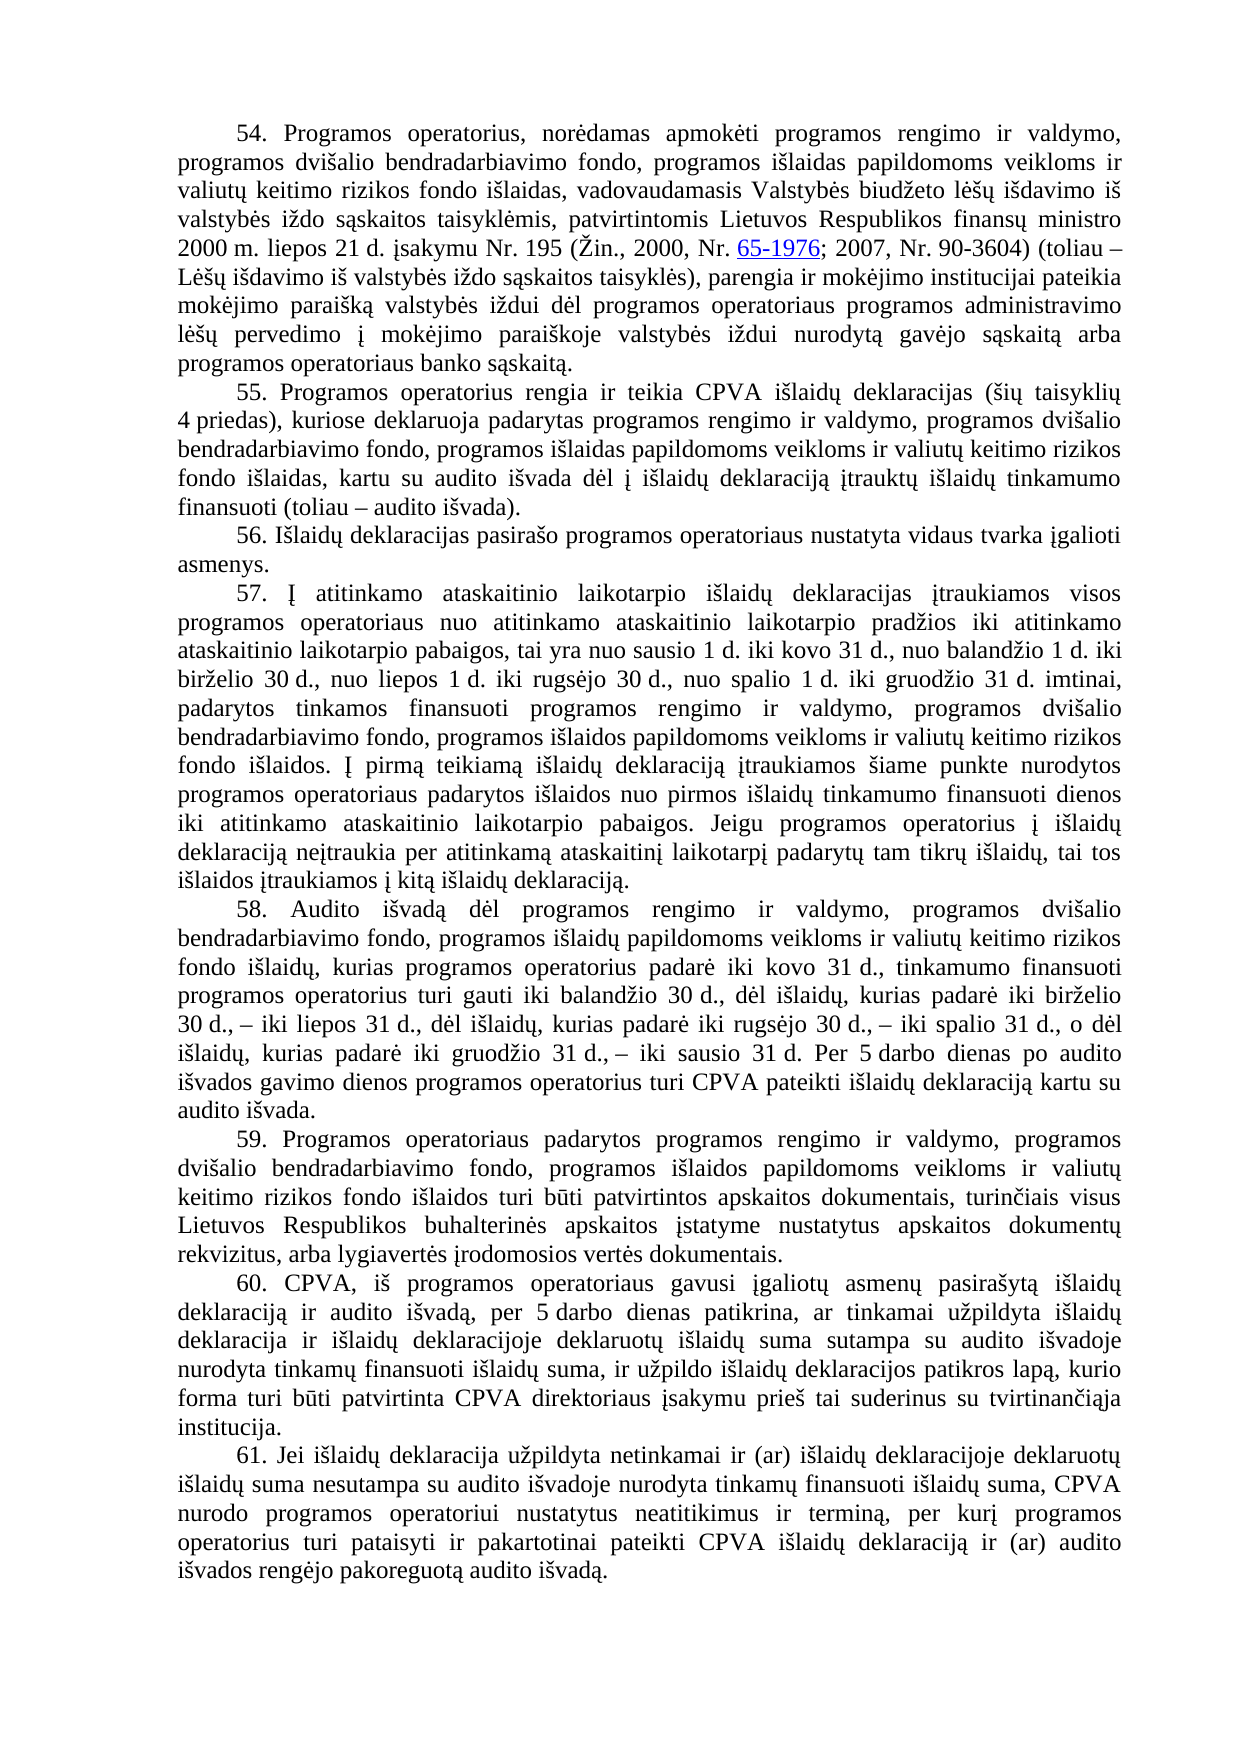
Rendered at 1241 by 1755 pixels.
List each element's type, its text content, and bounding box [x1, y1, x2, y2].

text 57. Į atitinkamo ataskaitinio laikotarpio išlaidų deklaracijas įtraukiamos visos programos operatoriaus nuo atitinkamo ataskaitinio laikotarpio pradžios iki atitinkamo ataskaitinio laikotarpio pabaigos, tai yra nuo sausio 1 d. iki kovo 31 d., nuo balandžio 1 d. iki birželio 30 d., nuo liepos 1 d. iki rugsėjo 30 d., nuo spalio 1 d. iki gruodžio 31 d. imtinai, padarytos tinkamos finansuoti programos rengimo ir valdymo, programos dvišalio bendradarbiavimo fondo, programos išlaidos papildomoms veikloms ir valiutų keitimo rizikos fondo išlaidos. Į pirmą teikiamą išlaidų deklaraciją įtraukiamos šiame punkte nurodytos programos operatoriaus padarytos išlaidos nuo pirmos išlaidų tinkamumo finansuoti dienos iki atitinkamo ataskaitinio laikotarpio pabaigos. Jeigu programos operatorius į išlaidų deklaraciją neįtraukia per atitinkamą ataskaitinį laikotarpį padarytų tam tikrų išlaidų, tai tos išlaidos įtraukiamos į kitą išlaidų deklaraciją. [177, 578, 1122, 894]
text 54. Programos operatorius, norėdamas apmokėti programos rengimo ir valdymo, programos dvišalio bendradarbiavimo fondo, programos išlaidas papildomoms veikloms ir valiutų keitimo rizikos fondo išlaidas, vadovaudamasis Valstybės biudžeto lėšų išdavimo iš valstybės iždo sąskaitos taisyklėmis, patvirtintomis Lietuvos Respublikos finansų ministro 2000 m. liepos 21 d. įsakymu Nr. 195 (Žin., 2000, Nr. 65-1976; 2007, Nr. 90-3604) (toliau – Lėšų išdavimo iš valstybės iždo sąskaitos taisyklės), parengia ir mokėjimo institucijai pateikia mokėjimo paraišką valstybės iždui dėl programos operatoriaus programos administravimo lėšų pervedimo į mokėjimo paraiškoje valstybės iždui nurodytą gavėjo sąskaitą arba programos operatoriaus banko sąskaitą. [177, 118, 1122, 377]
text 55. Programos operatorius rengia ir teikia CPVA išlaidų deklaracijas (šių taisyklių 4 priedas), kuriose deklaruoja padarytas programos rengimo ir valdymo, programos dvišalio bendradarbiavimo fondo, programos išlaidas papildomoms veikloms ir valiutų keitimo rizikos fondo išlaidas, kartu su audito išvada dėl į išlaidų deklaraciją įtrauktų išlaidų tinkamumo finansuoti (toliau – audito išvada). [177, 377, 1122, 521]
text 58. Audito išvadą dėl programos rengimo ir valdymo, programos dvišalio bendradarbiavimo fondo, programos išlaidų papildomoms veikloms ir valiutų keitimo rizikos fondo išlaidų, kurias programos operatorius padarė iki kovo 31 d., tinkamumo finansuoti programos operatorius turi gauti iki balandžio 30 d., dėl išlaidų, kurias padarė iki birželio 30 d., – iki liepos 31 d., dėl išlaidų, kurias padarė iki rugsėjo 30 d., – iki spalio 31 d., o dėl išlaidų, kurias padarė iki gruodžio 31 d., – iki sausio 31 d. Per 5 darbo dienas po audito išvados gavimo dienos programos operatorius turi CPVA pateikti išlaidų deklaraciją kartu su audito išvada. [177, 894, 1122, 1124]
text 59. Programos operatoriaus padarytos programos rengimo ir valdymo, programos dvišalio bendradarbiavimo fondo, programos išlaidos papildomoms veikloms ir valiutų keitimo rizikos fondo išlaidos turi būti patvirtintos apskaitos dokumentais, turinčiais visus Lietuvos Respublikos buhalterinės apskaitos įstatyme nustatytus apskaitos dokumentų rekvizitus, arba lygiavertės įrodomosios vertės dokumentais. [177, 1124, 1122, 1268]
text 60. CPVA, iš programos operatoriaus gavusi įgaliotų asmenų pasirašytą išlaidų deklaraciją ir audito išvadą, per 5 darbo dienas patikrina, ar tinkamai užpildyta išlaidų deklaracija ir išlaidų deklaracijoje deklaruotų išlaidų suma sutampa su audito išvadoje nurodyta tinkamų finansuoti išlaidų suma, ir užpildo išlaidų deklaracijos patikros lapą, kurio forma turi būti patvirtinta CPVA direktoriaus įsakymu prieš tai suderinus su tvirtinančiąja institucija. [177, 1268, 1122, 1441]
text 56. Išlaidų deklaracijas pasirašo programos operatoriaus nustatyta vidaus tvarka įgalioti asmenys. [177, 521, 1122, 578]
text 61. Jei išlaidų deklaracija užpildyta netinkamai ir (ar) išlaidų deklaracijoje deklaruotų išlaidų suma nesutampa su audito išvadoje nurodyta tinkamų finansuoti išlaidų suma, CPVA nurodo programos operatoriui nustatytus neatitikimus ir terminą, per kurį programos operatorius turi pataisyti ir pakartotinai pateikti CPVA išlaidų deklaraciją ir (ar) audito išvados rengėjo pakoreguotą audito išvadą. [177, 1441, 1122, 1584]
